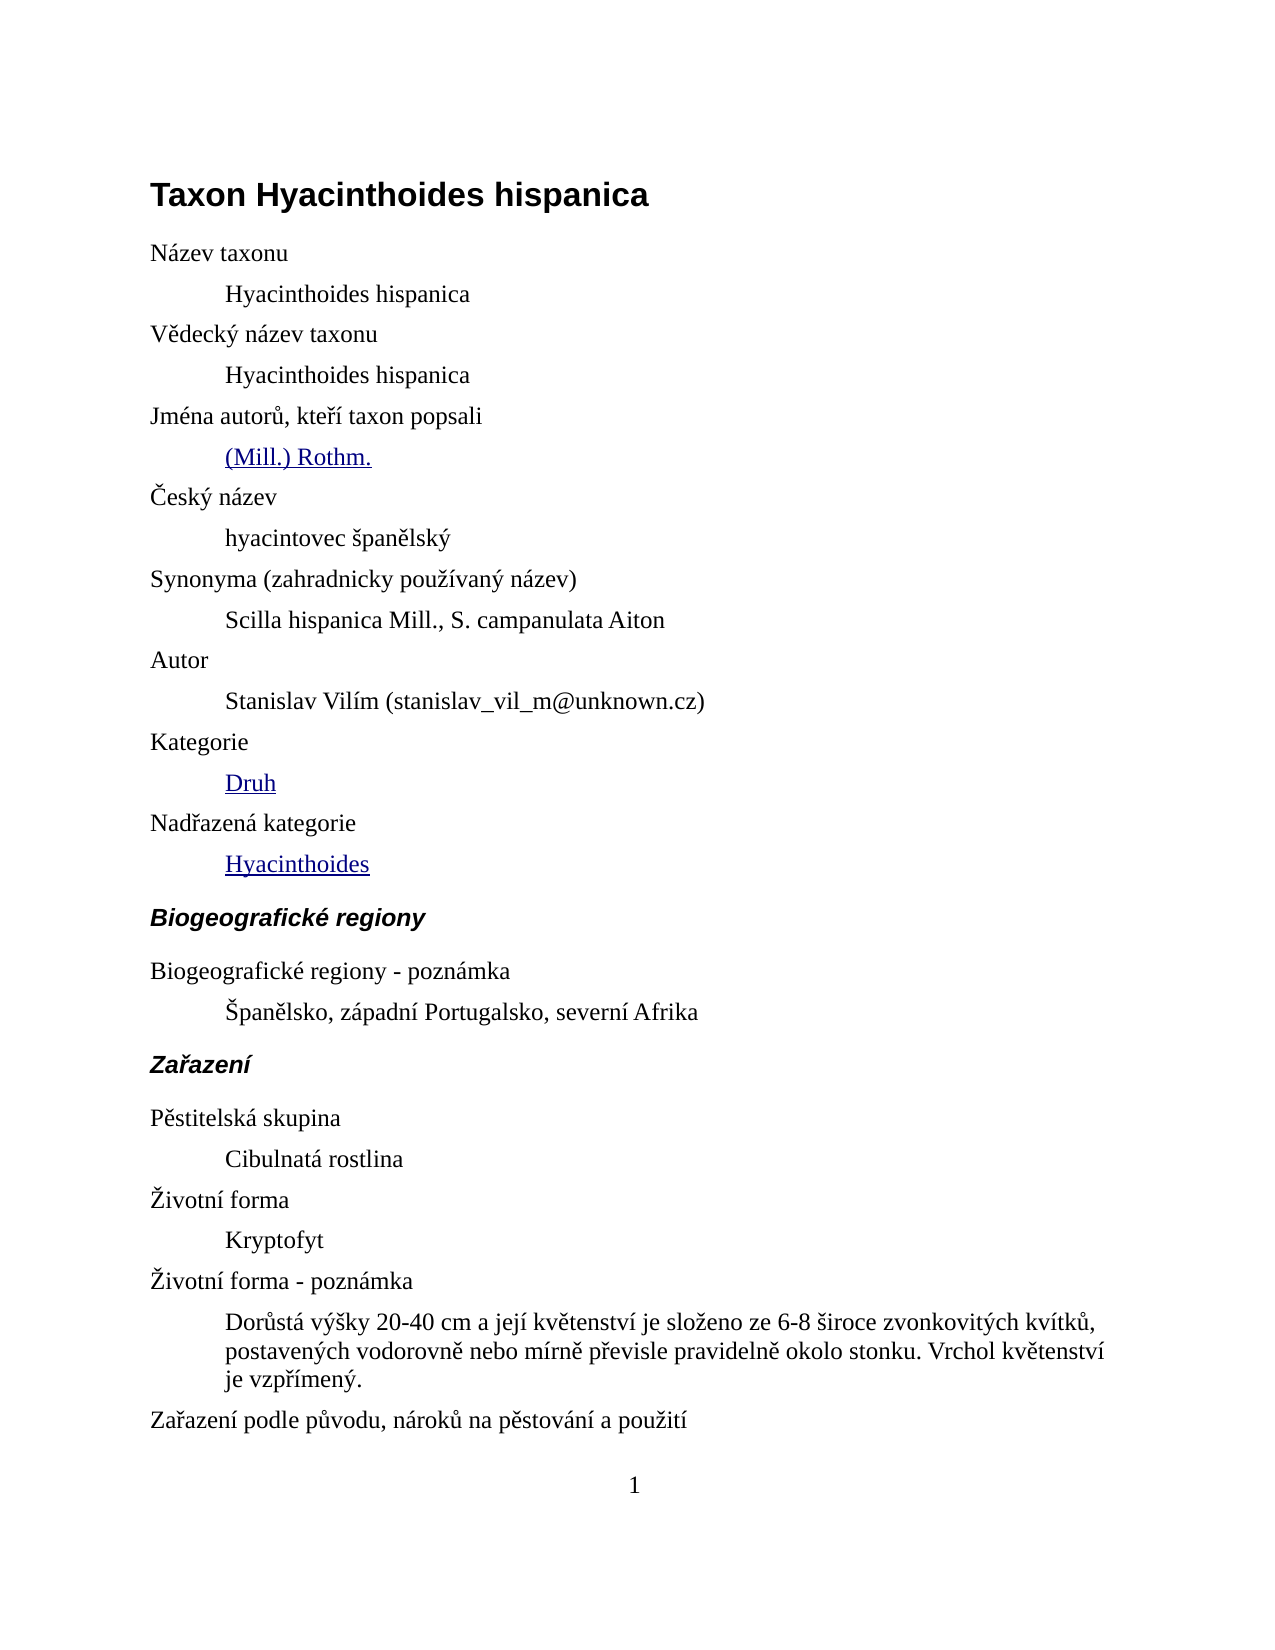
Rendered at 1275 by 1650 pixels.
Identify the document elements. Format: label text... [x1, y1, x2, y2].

text Nadřazená kategorie [150, 808, 1125, 837]
text Hyacinthoides [225, 849, 1125, 878]
text (Mill.) Rothm. [225, 442, 1125, 471]
text Druh [225, 768, 1125, 796]
text Dorůstá výšky 20-40 cm a její květenství je složeno ze 6-8 široce zvonkovitých kvítků, postavených vodorovně nebo mírně převisle pravidelně okolo stonku. Vrchol květenství je vzpřímený. [225, 1307, 1125, 1393]
subtitle Taxon Hyacinthoides hispanica [150, 175, 1125, 214]
text Kryptofyt [225, 1226, 1125, 1254]
text Synonyma (zahradnicky používaný název) [150, 564, 1125, 593]
text Název taxonu [150, 238, 1125, 267]
text Kategorie [150, 727, 1125, 756]
text Španělsko, západní Portugalsko, severní Afrika [225, 997, 1125, 1025]
text Vědecký název taxonu [150, 319, 1125, 348]
text Scilla hispanica Mill., S. campanulata Aiton [225, 605, 1125, 633]
text Hyacinthoides hispanica [225, 360, 1125, 389]
subtitle Zařazení [150, 1050, 1125, 1079]
text Životní forma - poznámka [150, 1266, 1125, 1295]
text Zařazení podle původu, nároků na pěstování a použití [150, 1405, 1125, 1434]
text Autor [150, 645, 1125, 674]
text Biogeografické regiony - poznámka [150, 956, 1125, 984]
text Životní forma [150, 1185, 1125, 1213]
subtitle Biogeografické regiony [150, 903, 1125, 931]
text hyacintovec španělský [225, 523, 1125, 552]
text Český název [150, 482, 1125, 511]
text Hyacinthoides hispanica [225, 279, 1125, 308]
text Stanislav Vilím (stanislav_vil_m@unknown.cz) [225, 686, 1125, 715]
text Jména autorů, kteří taxon popsali [150, 401, 1125, 430]
text Cibulnatá rostlina [225, 1144, 1125, 1173]
text Pěstitelská skupina [150, 1103, 1125, 1132]
